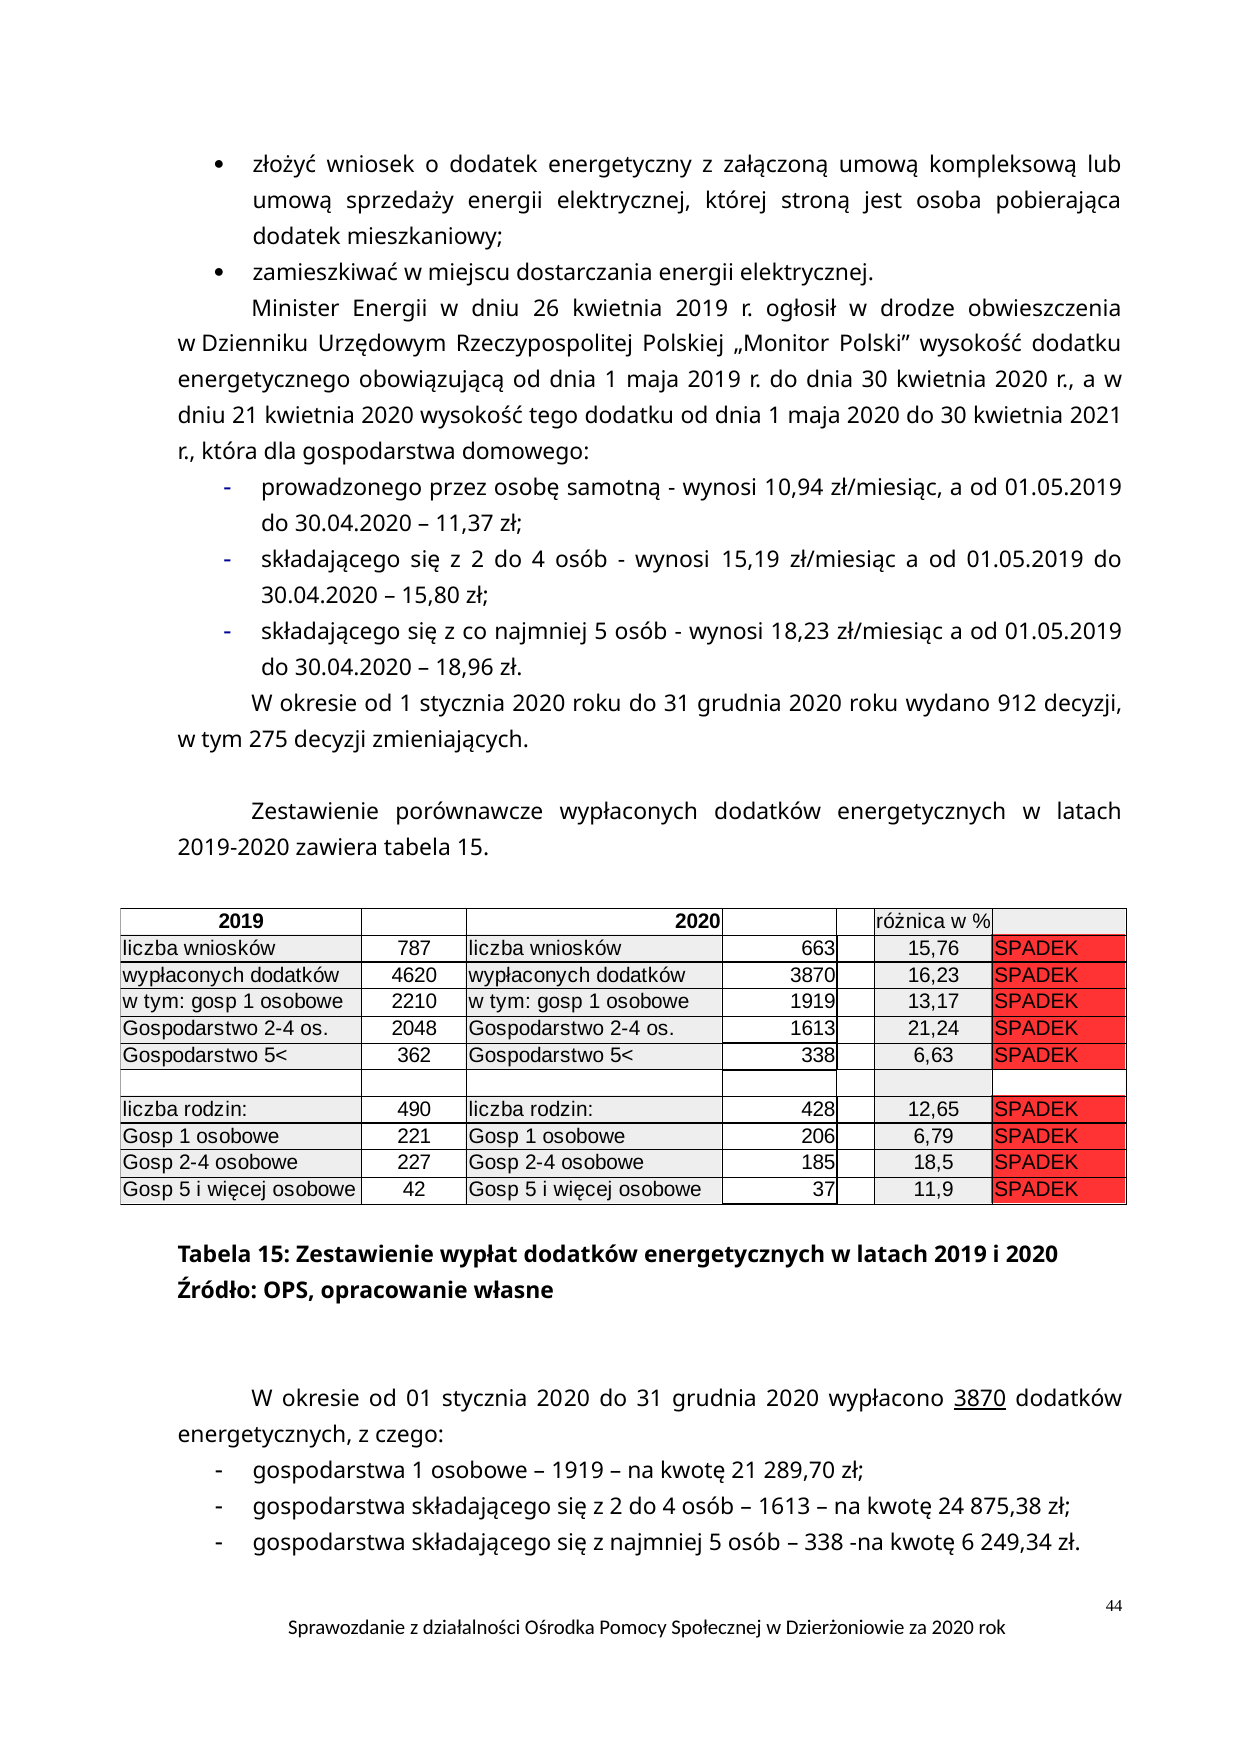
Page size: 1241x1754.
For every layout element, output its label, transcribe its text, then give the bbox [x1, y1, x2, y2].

list zamieszkiwać w miejscu dostarczania energii elektrycznej. [215, 256, 1122, 287]
list składającego się z 2 do 4 osób - wynosi 15,19 zł/miesiąc a od 01.05.2019 do 30.04.2020 – 15,80 zł; [223, 543, 1122, 610]
text Źródło: OPS, opracowanie własne [177, 1274, 1122, 1305]
text W okresie od 01 stycznia 2020 do 31 grudnia 2020 wypłacono 3870 dodatków energetycznych, z czego: [177, 1382, 1122, 1449]
text W okresie od 1 stycznia 2020 roku do 31 grudnia 2020 roku wydano 912 decyzji, w tym 275 decyzji zmieniających. [177, 687, 1122, 754]
text Tabela 15: Zestawienie wypłat dodatków energetycznych w latach 2019 i 2020 [177, 1233, 1122, 1269]
list gospodarstwa składającego się z 2 do 4 osób – 1613 – na kwotę 24 875,38 zł; [215, 1489, 1122, 1521]
list prowadzonego przez osobę samotną - wynosi 10,94 zł/miesiąc, a od 01.05.2019 do 30.04.2020 – 11,37 zł; [223, 471, 1122, 538]
list złożyć wniosek o dodatek energetyczny z załączoną umową kompleksową lub umową sprzedaży energii elektrycznej, której stroną jest osoba pobierająca dodatek mieszkaniowy; [215, 148, 1122, 251]
text [177, 902, 1122, 908]
list gospodarstwa 1 osobowe – 1919 – na kwotę 21 289,70 zł; [215, 1454, 1122, 1485]
list gospodarstwa składającego się z najmniej 5 osób – 338 -na kwotę 6 249,34 zł. [215, 1526, 1122, 1557]
text Minister Energii w dniu 26 kwietnia 2019 r. ogłosił w drodze obwieszczenia w Dzienniku Urzędowym Rzeczypospolitej Polskiej „Monitor Polski” wysokość dodatku energetycznego obowiązującą od dnia 1 maja 2019 r. do dnia 30 kwietnia 2020 r., a w dniu 21 kwietnia 2020 wysokość tego dodatku od dnia 1 maja 2020 do 30 kwietnia 2021 r., która dla gospodarstwa domowego: [177, 291, 1122, 466]
list składającego się z co najmniej 5 osób - wynosi 18,23 zł/miesiąc a od 01.05.2019 do 30.04.2020 – 18,96 zł. [223, 615, 1122, 682]
text Zestawienie porównawcze wypłaconych dodatków energetycznych w latach 2019-2020 zawiera tabela 15. [177, 794, 1122, 862]
